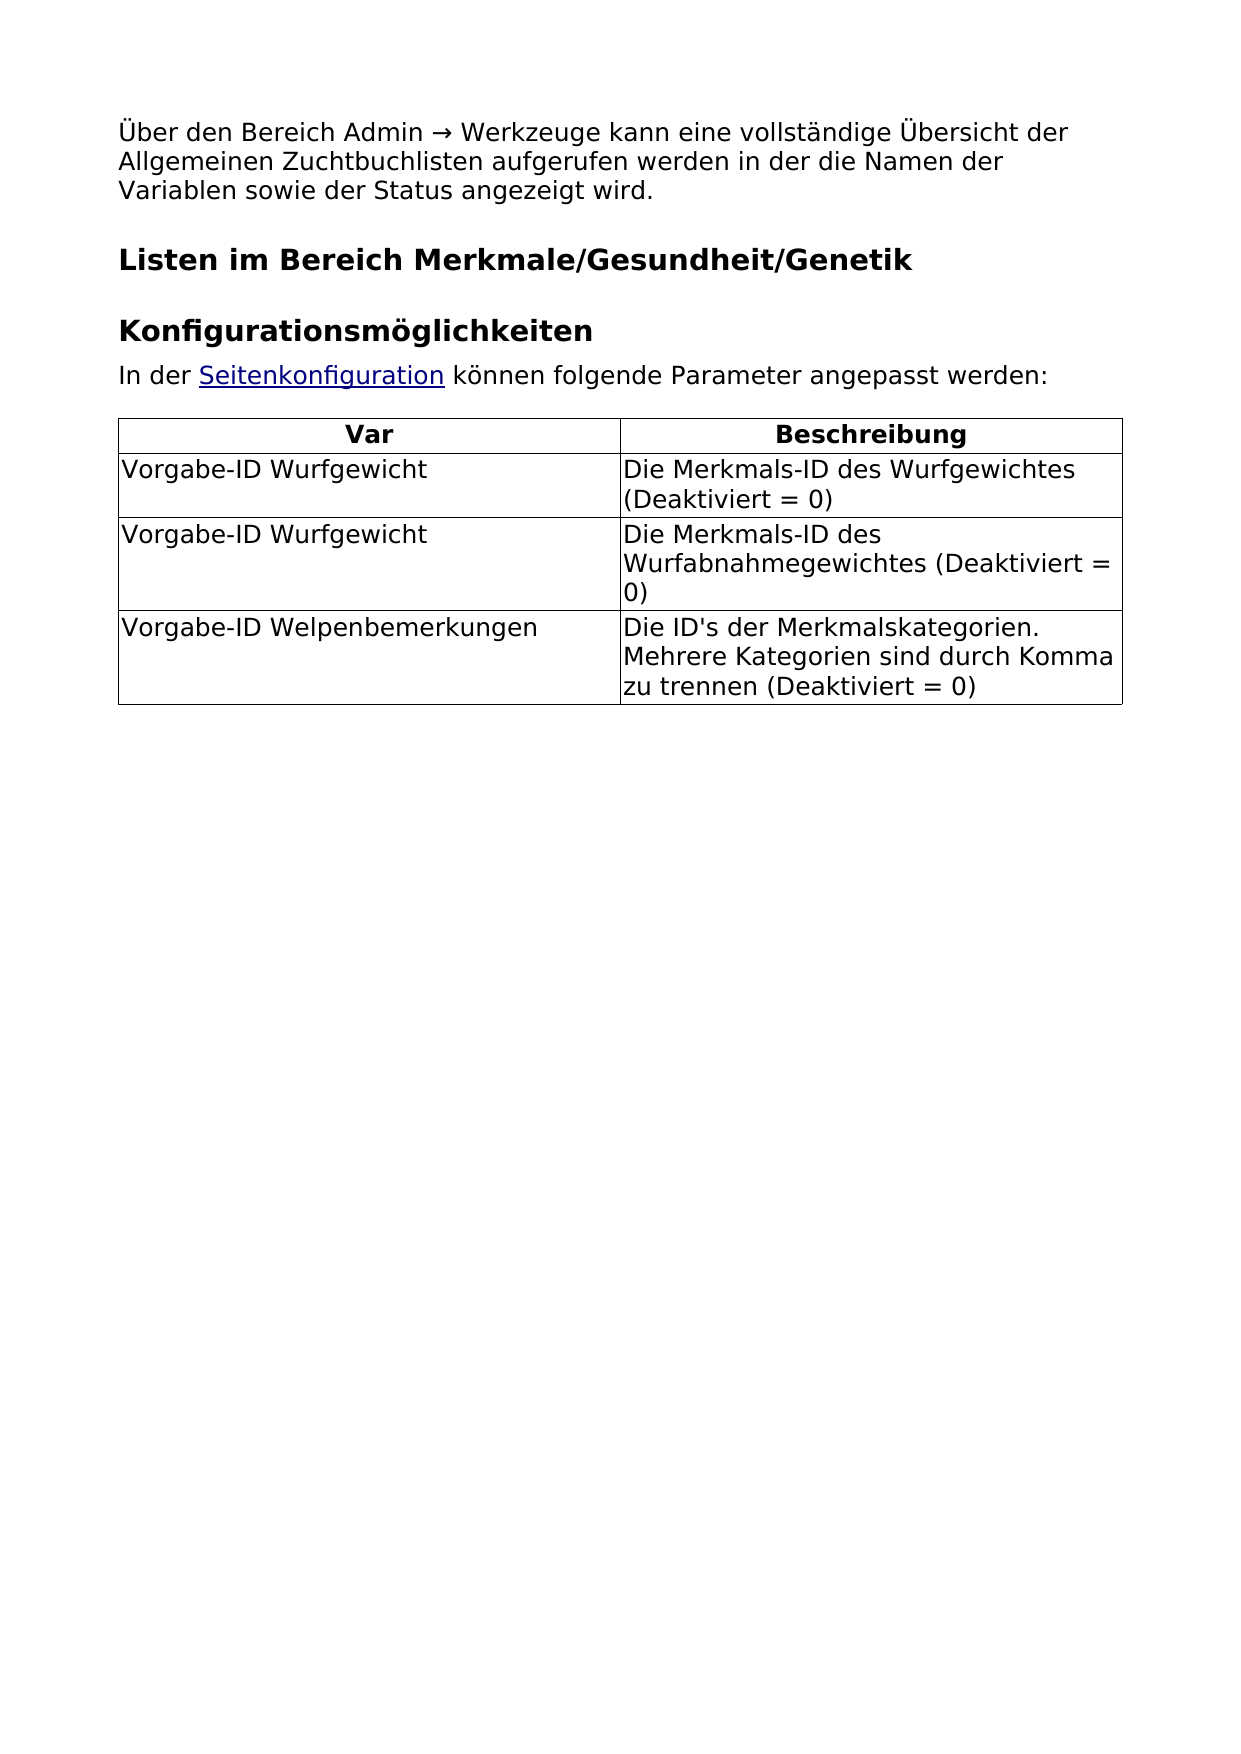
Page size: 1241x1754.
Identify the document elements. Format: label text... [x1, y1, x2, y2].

table_cell Die Merkmals-ID des Wurfabnahmegewichtes (Deaktiviert = 0) [621, 518, 1122, 610]
table_cell Vorgabe-ID Wurfgewicht [119, 454, 620, 517]
table_cell Vorgabe-ID Wurfgewicht [119, 518, 620, 610]
text In der Seitenkonfiguration können folgende Parameter angepasst werden: [118, 361, 1122, 390]
table_cell Die ID's der Merkmalskategorien. Mehrere Kategorien sind durch Komma zu trennen (Deaktiviert = 0) [621, 611, 1122, 704]
subtitle Listen im Bereich Merkmale/Gesundheit/Genetik [118, 243, 1122, 277]
subtitle Konfigurationsmöglichkeiten [118, 314, 1122, 348]
table_cell Die Merkmals-ID des Wurfgewichtes (Deaktiviert = 0) [621, 454, 1122, 517]
table_header Var [119, 419, 620, 453]
text Über den Bereich Admin → Werkzeuge kann eine vollständige Übersicht der Allgemeinen Zuchtbuchlisten aufgerufen werden in der die Namen der Variablen sowie der Status angezeigt wird. [118, 118, 1122, 206]
table_cell Vorgabe-ID Welpenbemerkungen [119, 611, 620, 704]
table_header Beschreibung [621, 419, 1122, 453]
